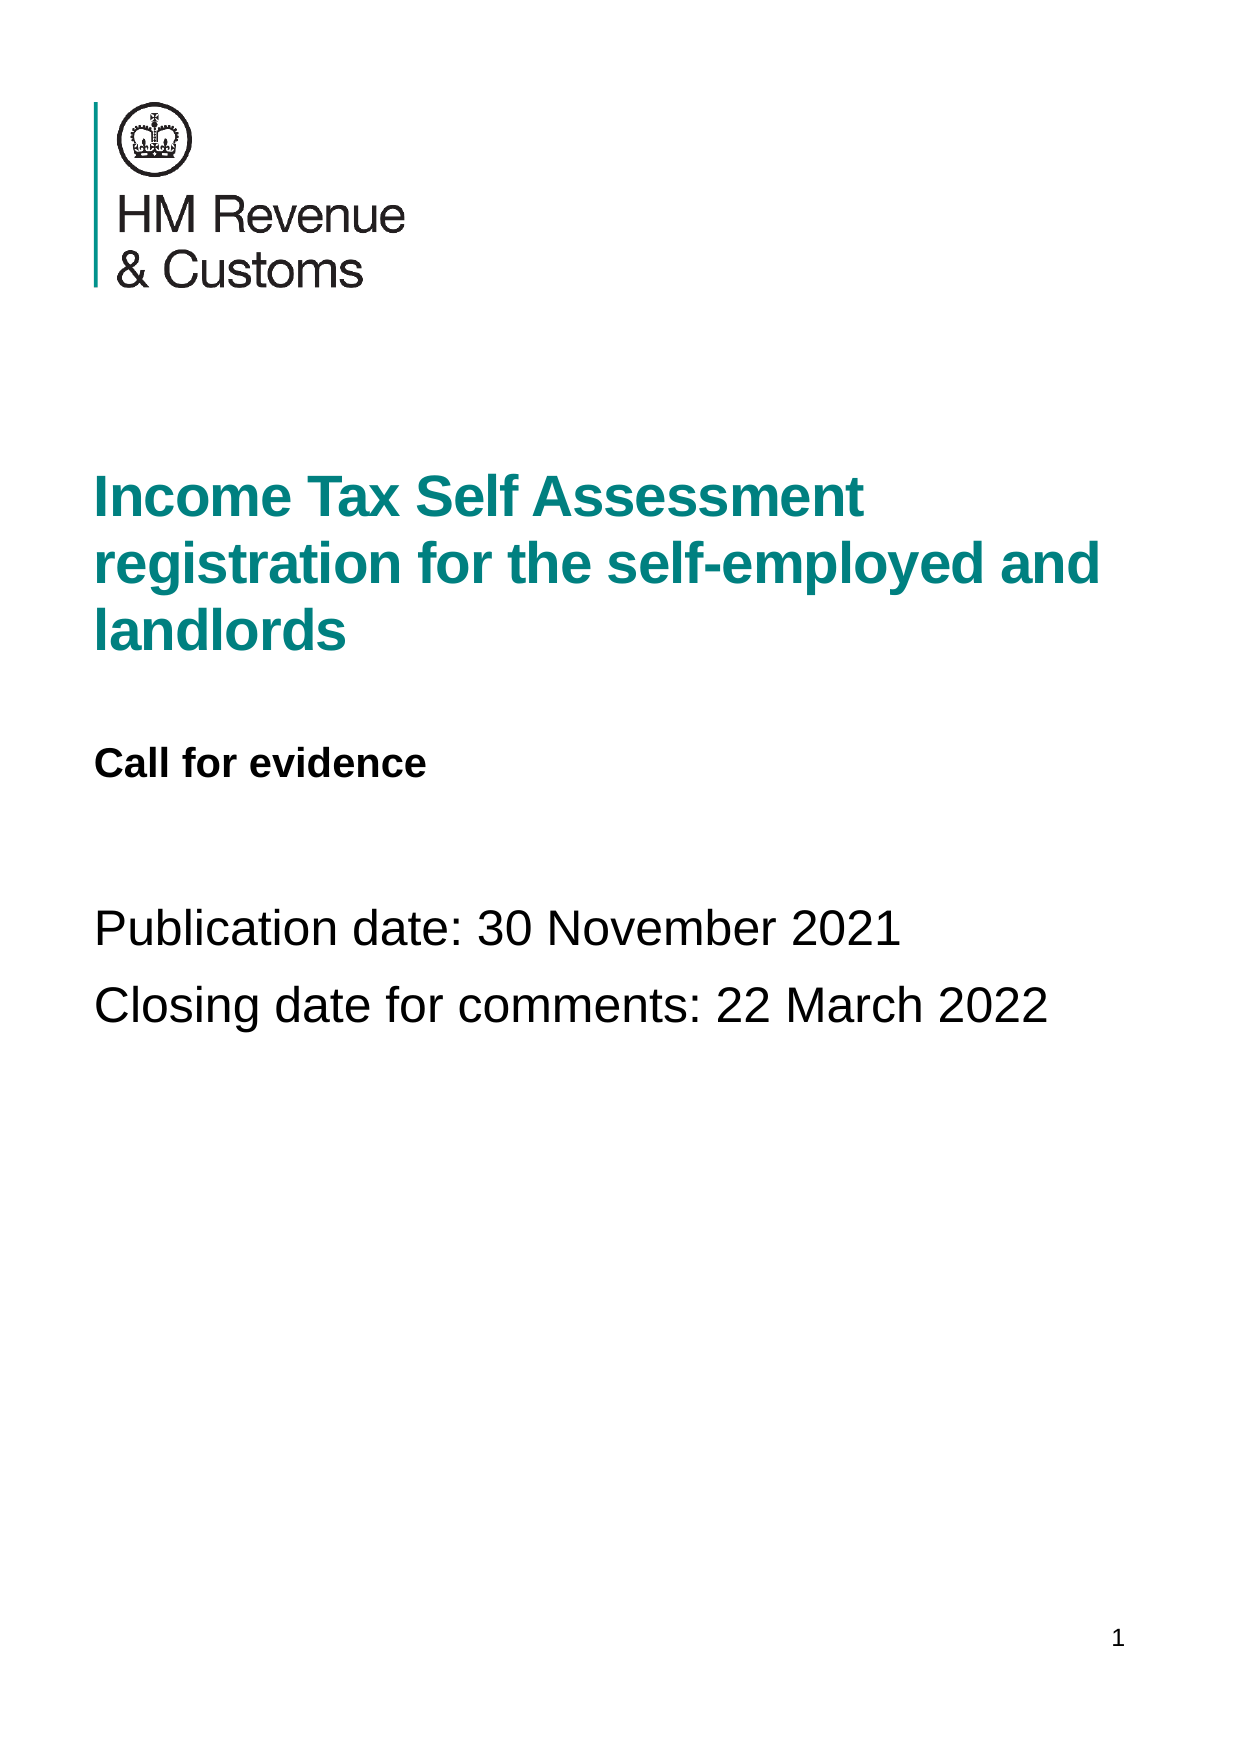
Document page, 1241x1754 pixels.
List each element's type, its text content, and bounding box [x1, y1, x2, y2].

title Income Tax Self Assessment registration for the self-employed and landlords [94, 462, 1125, 663]
text Publication date: 30 November 2021 [94, 898, 1125, 956]
text Closing date for comments: 22 March 2022 [94, 976, 1125, 1033]
subtitle Call for evidence [94, 738, 1125, 786]
